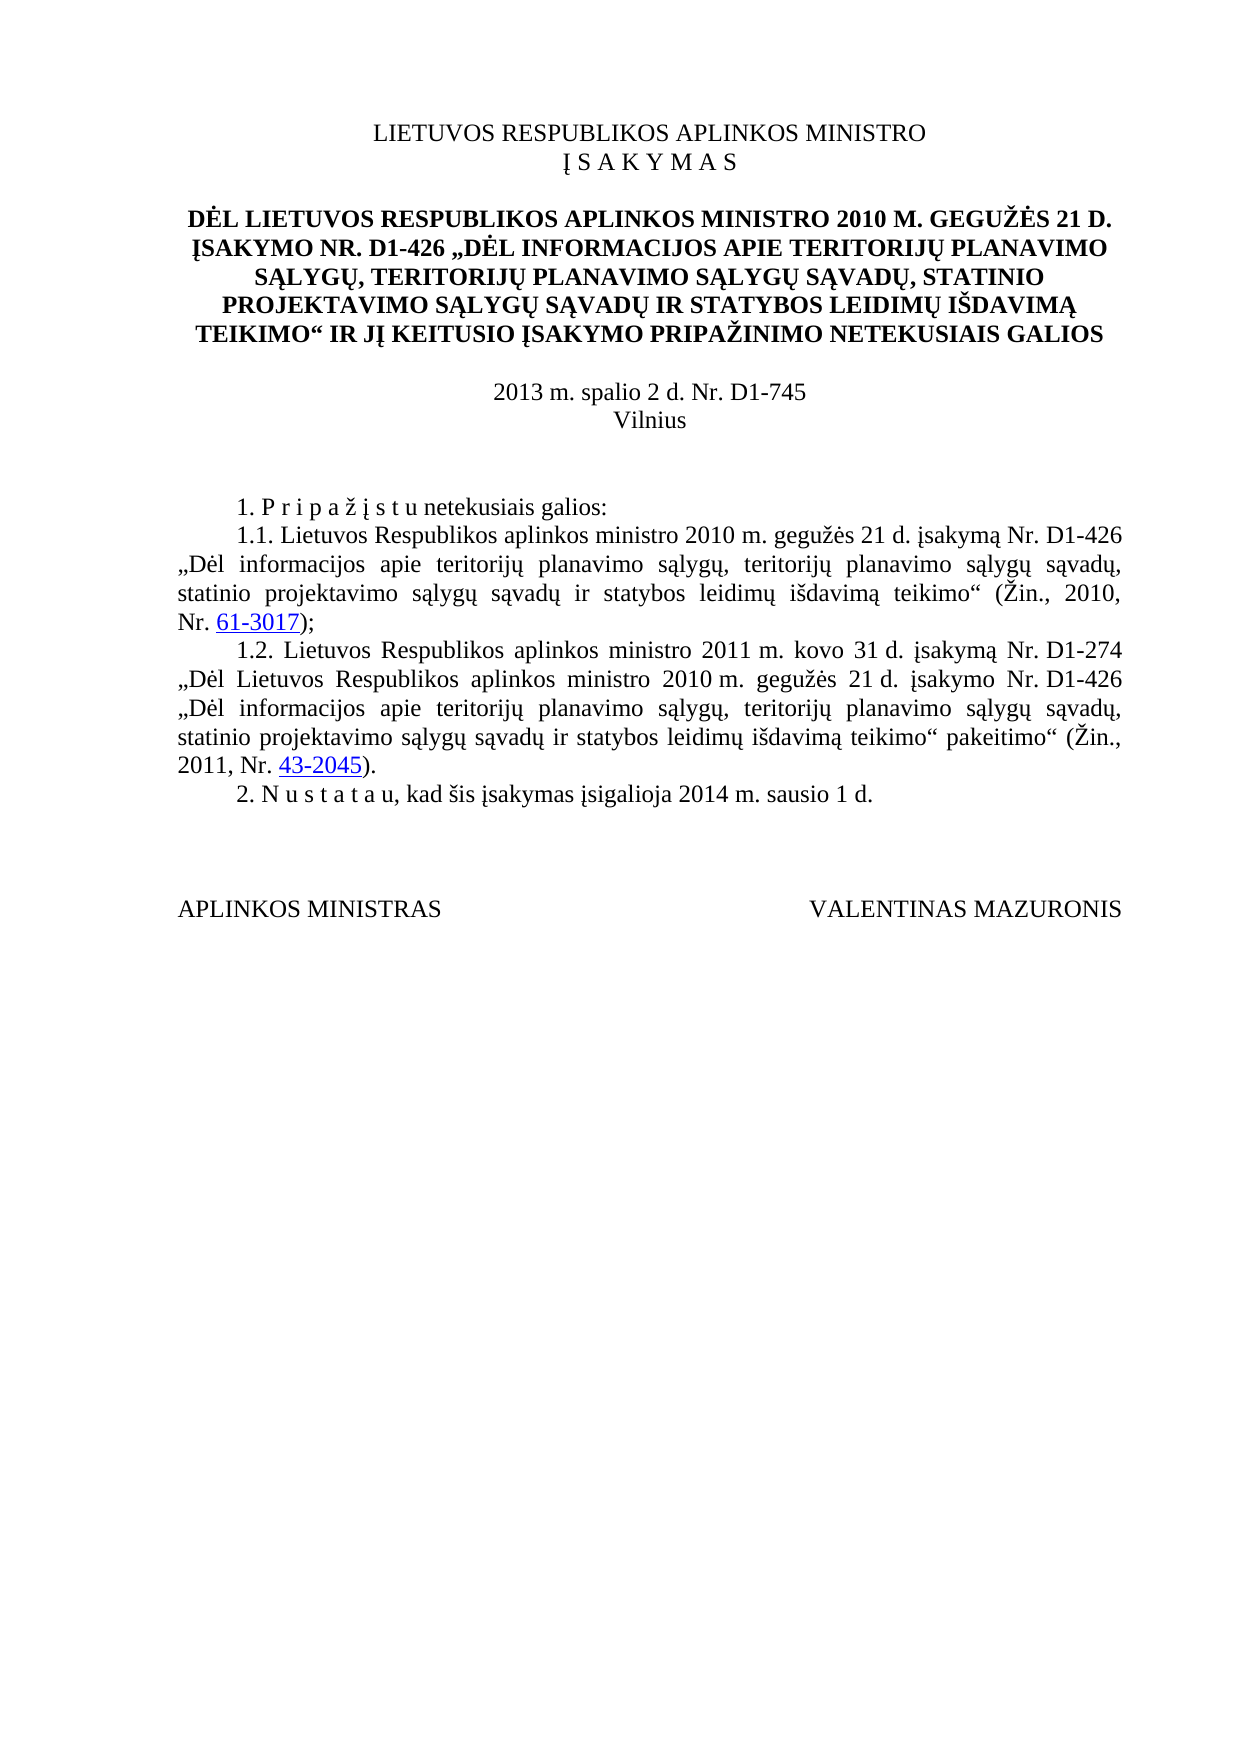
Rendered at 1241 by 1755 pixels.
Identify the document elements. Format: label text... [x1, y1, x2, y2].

text Į S A K Y M A S [177, 147, 1122, 176]
text 1.1. Lietuvos Respublikos aplinkos ministro 2010 m. gegužės 21 d. įsakymą Nr. D1-426 „Dėl informacijos apie teritorijų planavimo sąlygų, teritorijų planavimo sąlygų sąvadų, statinio projektavimo sąlygų sąvadų ir statybos leidimų išdavimą teikimo“ (Žin., 2010, Nr. 61-3017); [177, 521, 1122, 636]
text LIETUVOS RESPUBLIKOS APLINKOS MINISTRO [177, 118, 1122, 147]
text DĖL LIETUVOS RESPUBLIKOS APLINKOS MINISTRO 2010 M. GEGUŽĖS 21 D. ĮSAKYMO Nr. D1-426 „DĖL INFORMACIJOS APIE TERITORIJŲ PLANAVIMO SĄLYGŲ, TERITORIJŲ PLANAVIMO SĄLYGŲ SĄVADŲ, STATINIO PROJEKTAVIMO SĄLYGŲ SĄVADŲ IR STATYBOS LEIDIMŲ IŠDAVIMĄ TEIKIMO“ IR JĮ KEITUSIO ĮSAKYMO PRIPAŽINIMO NETEKUSIAIS GALIOS [177, 204, 1122, 348]
text Vilnius [177, 406, 1122, 434]
text 1. P r i p a ž į s t u netekusiais galios: [177, 492, 1122, 521]
text 2. N u s t a t a u, kad šis įsakymas įsigalioja 2014 m. sausio 1 d. [177, 779, 1122, 808]
text 2013 m. spalio 2 d. Nr. D1-745 [177, 377, 1122, 406]
text 1.2. Lietuvos Respublikos aplinkos ministro 2011 m. kovo 31 d. įsakymą Nr. D1-274 „Dėl Lietuvos Respublikos aplinkos ministro 2010 m. gegužės 21 d. įsakymo Nr. D1-426 „Dėl informacijos apie teritorijų planavimo sąlygų, teritorijų planavimo sąlygų sąvadų, statinio projektavimo sąlygų sąvadų ir statybos leidimų išdavimą teikimo“ pakeitimo“ (Žin., 2011, Nr. 43-2045). [177, 636, 1122, 779]
text Aplinkos ministras Valentinas Mazuronis [177, 894, 1122, 923]
